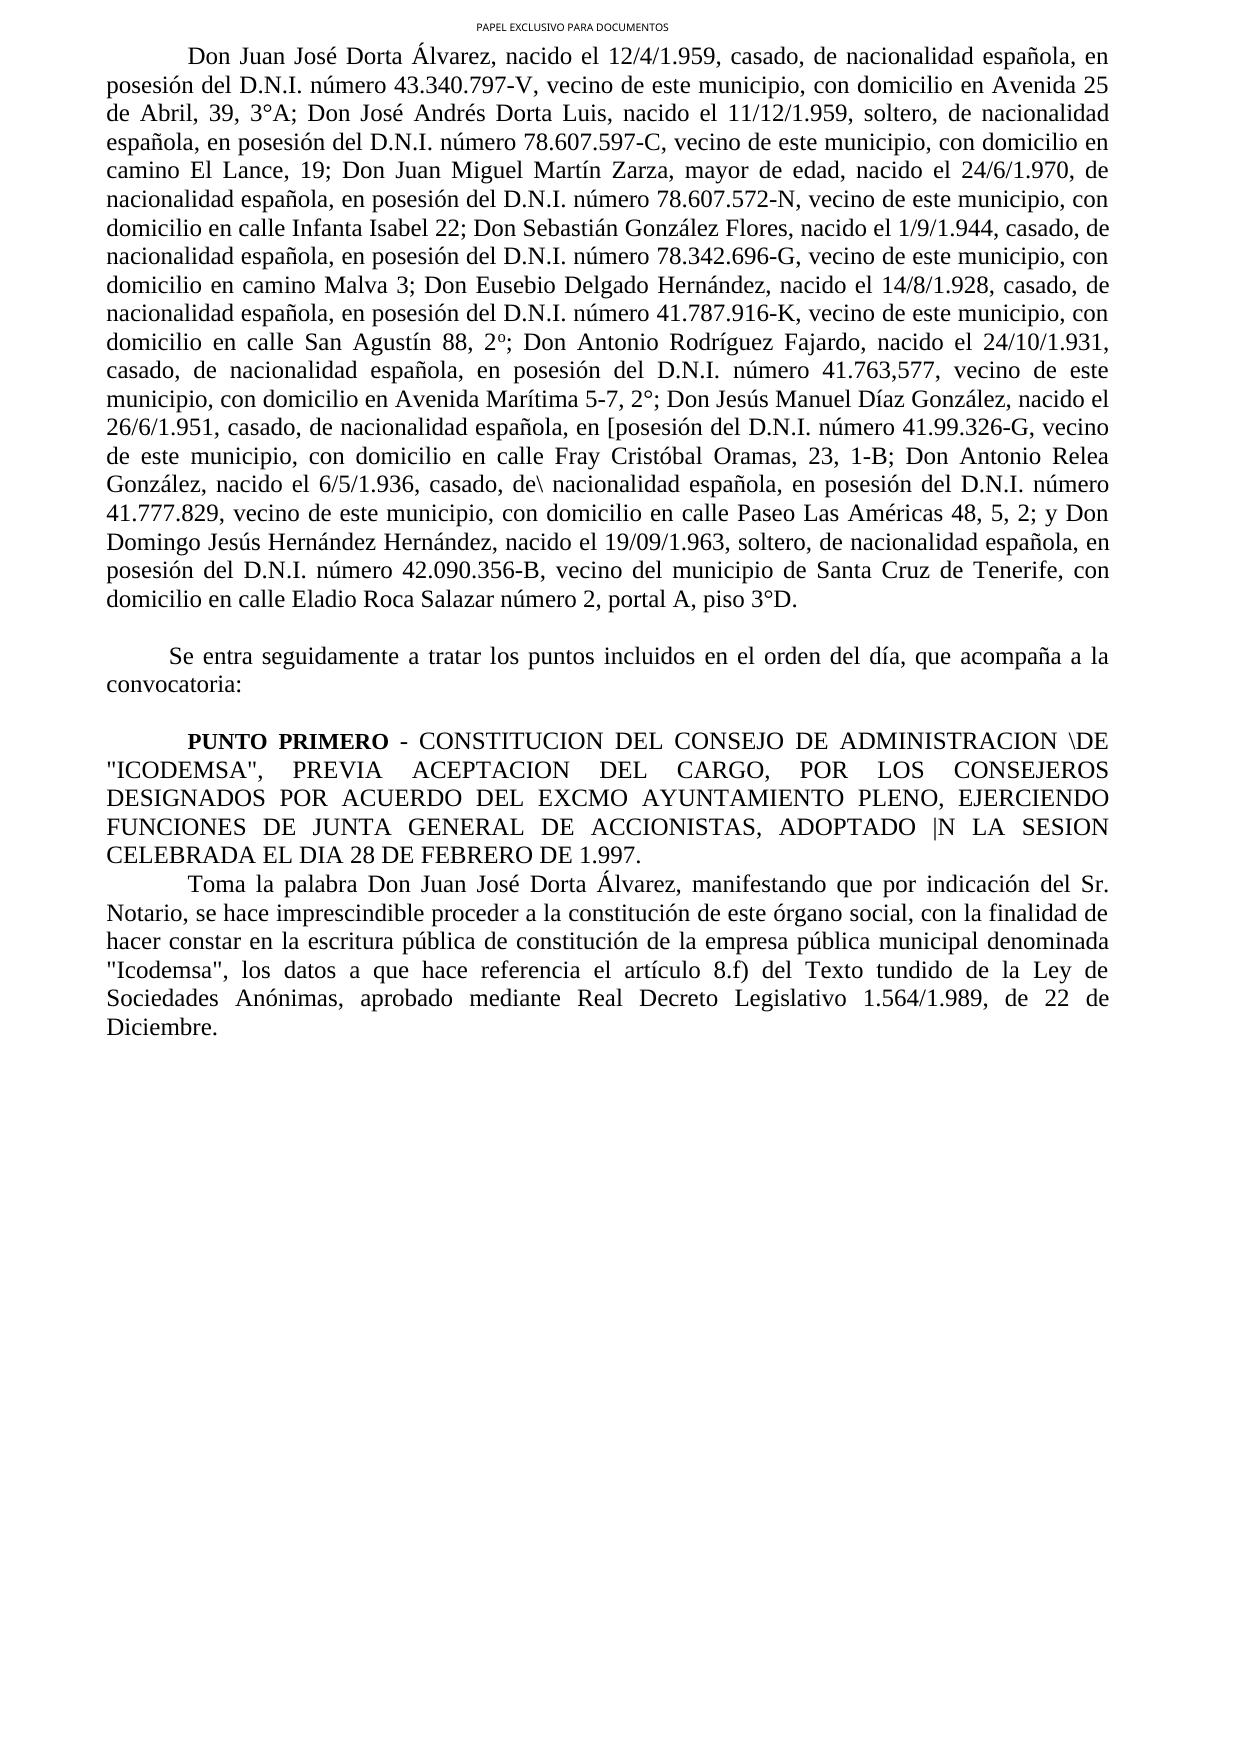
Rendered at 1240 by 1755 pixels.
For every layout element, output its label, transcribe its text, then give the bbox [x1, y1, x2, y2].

text Se entra seguidamente a tratar los puntos incluidos en el orden del día, que acompaña a la convocatoria: [106, 641, 1110, 698]
text Don Juan José Dorta Álvarez, nacido el 12/4/1.959, casado, de nacionalidad española, en posesión del D.N.I. número 43.340.797-V, vecino de este municipio, con domicilio en Avenida 25 de Abril, 39, 3°A; Don José Andrés Dorta Luis, nacido el 11/12/1.959, soltero, de nacionalidad española, en posesión del D.N.I. número 78.607.597-C, vecino de este municipio, con domicilio en camino El Lance, 19; Don Juan Miguel Martín Zarza, mayor de edad, nacido el 24/6/1.970, de nacionalidad española, en posesión del D.N.I. número 78.607.572-N, vecino de este municipio, con domicilio en calle Infanta Isabel 22; Don Sebastián González Flores, nacido el 1/9/1.944, casado, de nacionalidad española, en posesión del D.N.I. número 78.342.696-G, vecino de este municipio, con domicilio en camino Malva 3; Don Eusebio Delgado Hernández, nacido el 14/8/1.928, casado, de nacionalidad española, en posesión del D.N.I. número 41.787.916-K, vecino de este municipio, con domicilio en calle San Agustín 88, 2o; Don Antonio Rodríguez Fajardo, nacido el 24/10/1.931, casado, de nacionalidad española, en posesión del D.N.I. número 41.763,577, vecino de este municipio, con domicilio en Avenida Marítima 5-7, 2°; Don Jesús Manuel Díaz González, nacido el 26/6/1.951, casado, de nacionalidad española, en [posesión del D.N.I. número 41.99.326-G, vecino de este municipio, con domicilio en calle Fray Cristóbal Oramas, 23, 1-B; Don Antonio Relea González, nacido el 6/5/1.936, casado, de\ nacionalidad española, en posesión del D.N.I. número 41.777.829, vecino de este municipio, con domicilio en calle Paseo Las Américas 48, 5, 2; y Don Domingo Jesús Hernández Hernández, nacido el 19/09/1.963, soltero, de nacionalidad española, en posesión del D.N.I. número 42.090.356-B, vecino del municipio de Santa Cruz de Tenerife, con domicilio en calle Eladio Roca Salazar número 2, portal A, piso 3°D. [106, 42, 1110, 613]
text Toma la palabra Don Juan José Dorta Álvarez, manifestando que por indicación del Sr. Notario, se hace imprescindible proceder a la constitución de este órgano social, con la finalidad de hacer constar en la escritura pública de constitución de la empresa pública municipal denominada "Icodemsa", los datos a que hace referencia el artículo 8.f) del Texto tundido de la Ley de Sociedades Anónimas, aprobado mediante Real Decreto Legislativo 1.564/1.989, de 22 de Diciembre. [106, 869, 1110, 1041]
text PUNTO PRIMERO - CONSTITUCION DEL CONSEJO DE ADMINISTRACION \DE "ICODEMSA", PREVIA ACEPTACION DEL CARGO, POR LOS CONSEJEROS DESIGNADOS POR ACUERDO DEL EXCMO AYUNTAMIENTO PLENO, EJERCIENDO FUNCIONES DE JUNTA GENERAL DE ACCIONISTAS, ADOPTADO |N LA SESION CELEBRADA EL DIA 28 DE FEBRERO DE 1.997. [106, 727, 1110, 869]
